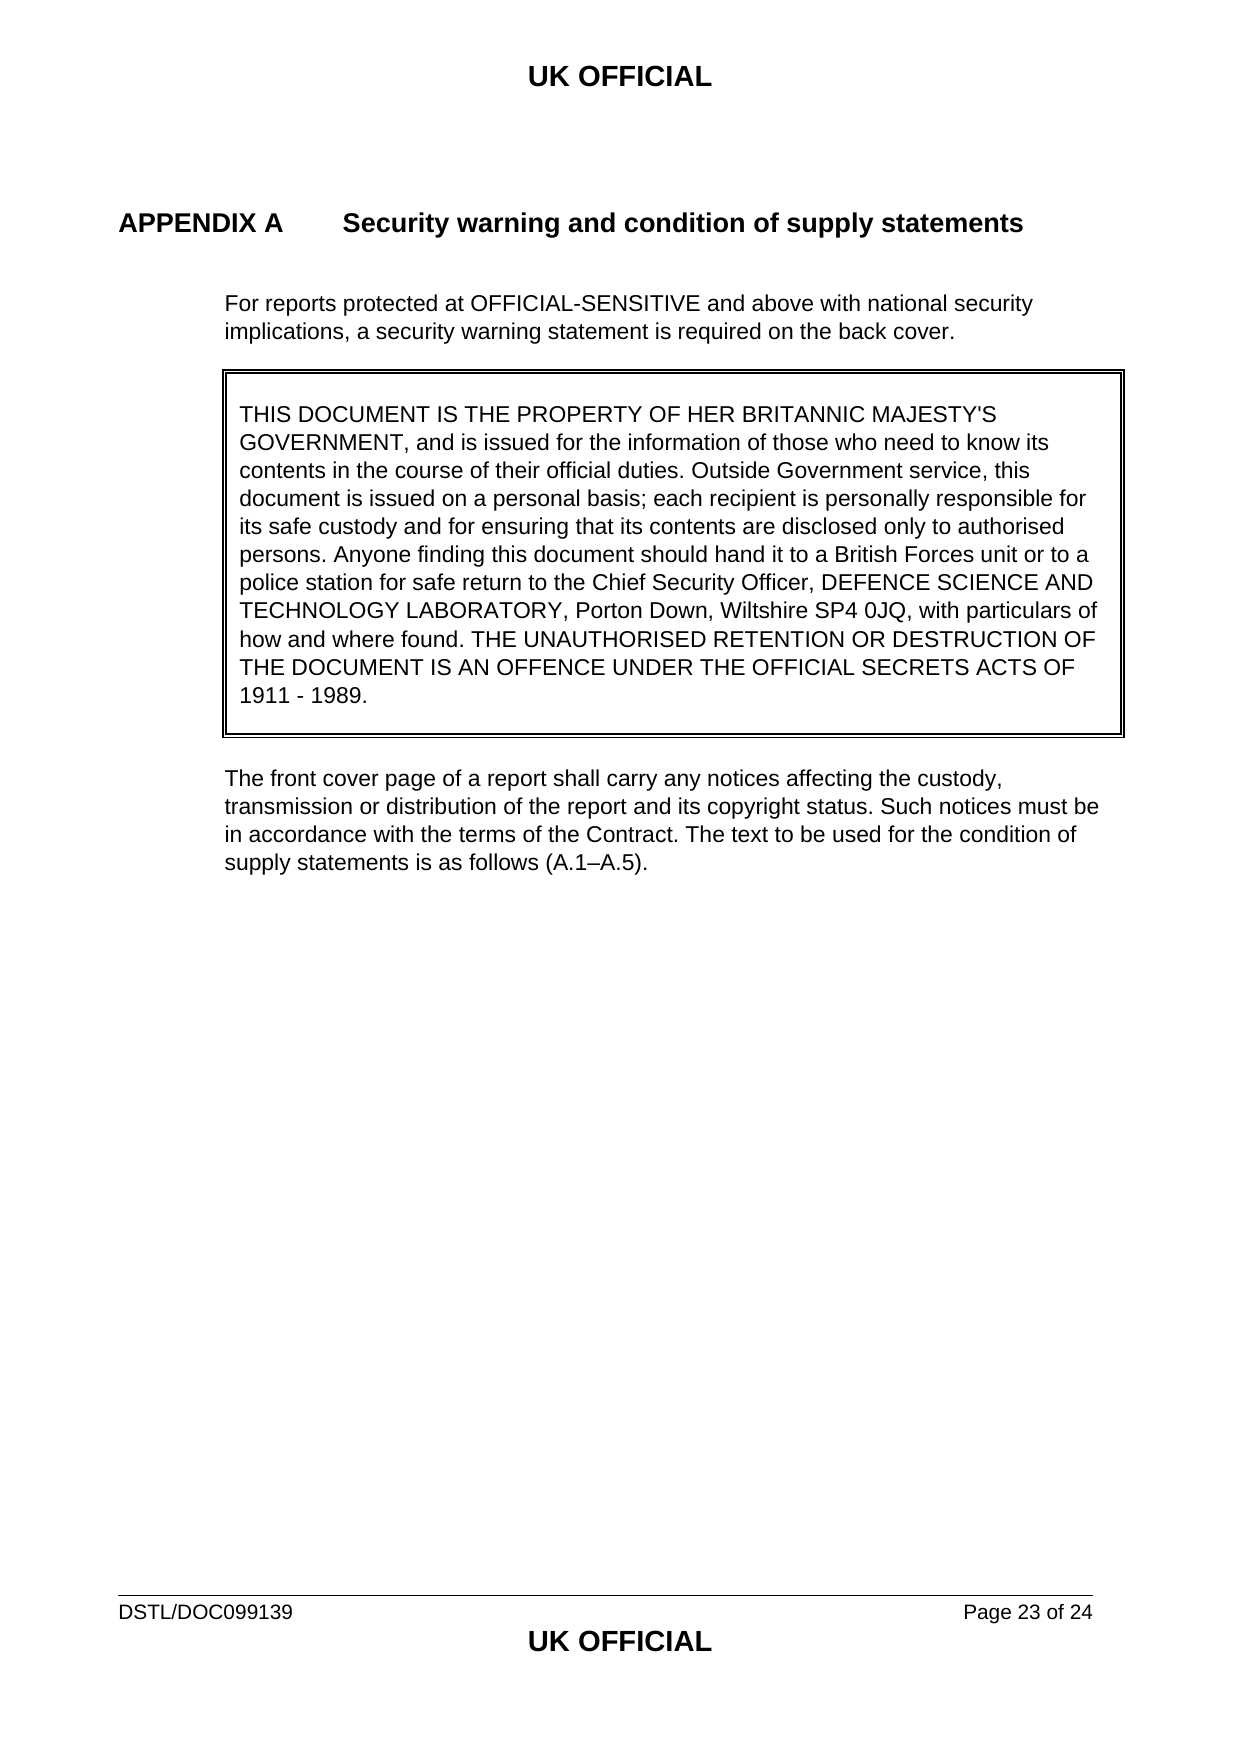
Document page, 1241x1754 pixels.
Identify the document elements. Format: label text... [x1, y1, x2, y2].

text For reports protected at OFFICIAL-SENSITIVE and above with national security implications, a security warning statement is required on the back cover. [224, 288, 1122, 344]
list Security warning and condition of supply statements [118, 207, 1122, 238]
text The front cover page of a report shall carry any notices affecting the custody, transmission or distribution of the report and its copyright status. Such notices must be in accordance with the terms of the Contract. The text to be used for the condition of supply statements is as follows (A.1–A.5). [224, 763, 1122, 875]
table_header THIS DOCUMENT IS THE PROPERTY OF HER BRITANNIC MAJESTY'S GOVERNMENT, and is issued for the information of those who need to know its contents in the course of their official duties. Outside Government service, this document is issued on a personal basis; each recipient is personally responsible for its safe custody and for ensuring that its contents are disclosed only to authorised persons. Anyone finding this document should hand it to a British Forces unit or to a police station for safe return to the Chief Security Officer, DEFENCE SCIENCE AND TECHNOLOGY LABORATORY, Porton Down, Wiltshire SP4 0JQ, with particulars of how and where found. THE UNAUTHORISED RETENTION OR DESTRUCTION OF THE DOCUMENT IS AN OFFENCE UNDER THE OFFICIAL SECRETS ACTS OF 1911 - 1989. [227, 374, 1120, 733]
